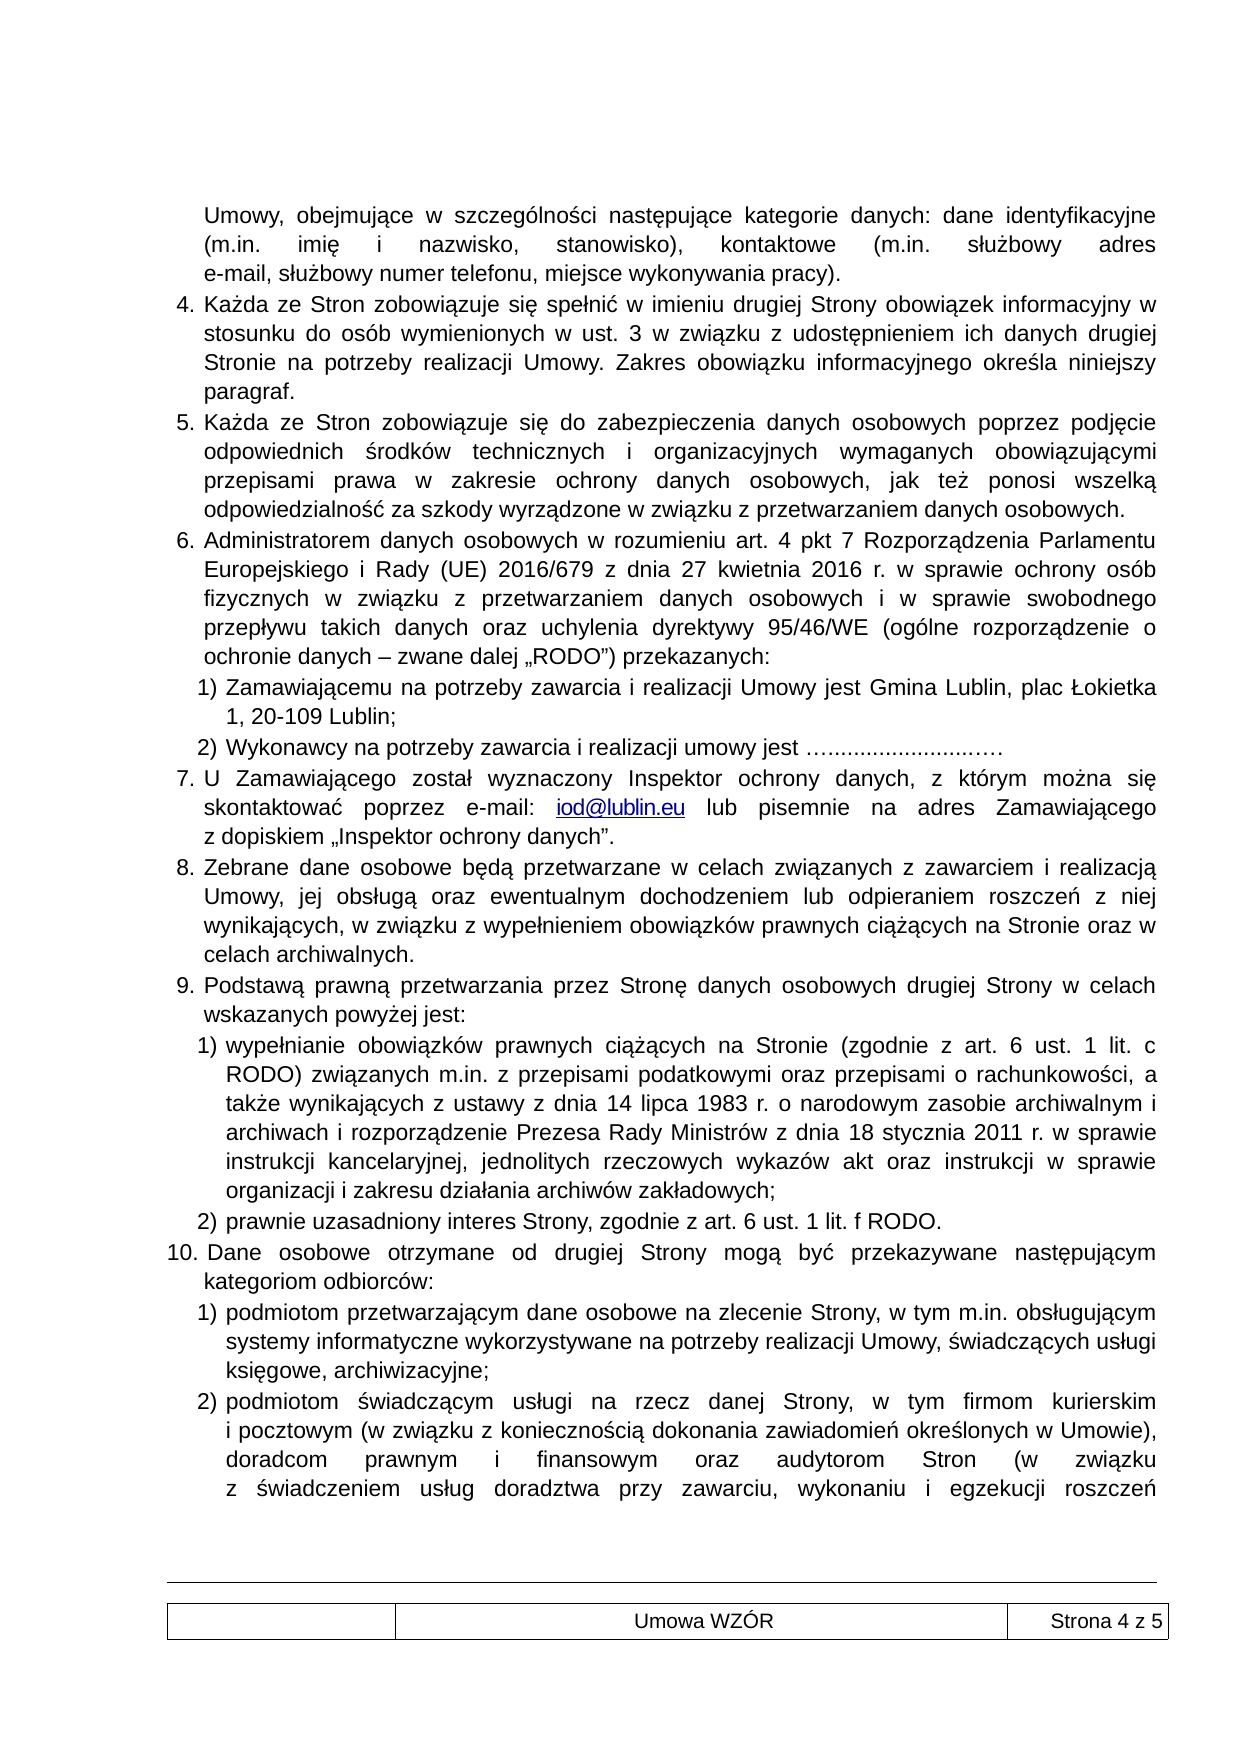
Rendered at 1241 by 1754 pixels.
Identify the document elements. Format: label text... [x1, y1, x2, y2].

subtitle Podstawą prawną przetwarzania przez Stronę danych osobowych drugiej Strony w celach wskazanych powyżej jest: [167, 972, 1157, 1027]
subtitle Administratorem danych osobowych w rozumieniu art. 4 pkt 7 Rozporządzenia Parlamentu Europejskiego i Rady (UE) 2016/679 z dnia 27 kwietnia 2016 r. w sprawie ochrony osób fizycznych w związku z przetwarzaniem danych osobowych i w sprawie swobodnego przepływu takich danych oraz uchylenia dyrektywy 95/46/WE (ogólne rozporządzenie o ochronie danych – zwane dalej „RODO”) przekazanych: [167, 527, 1157, 669]
subtitle wypełnianie obowiązków prawnych ciążących na Stronie (zgodnie z art. 6 ust. 1 lit. c RODO) związanych m.in. z przepisami podatkowymi oraz przepisami o rachunkowości, a także wynikających z ustawy z dnia 14 lipca 1983 r. o narodowym zasobie archiwalnym i archiwach i rozporządzenie Prezesa Rady Ministrów z dnia 18 stycznia 2011 r. w sprawie instrukcji kancelaryjnej, jednolitych rzeczowych wykazów akt oraz instrukcji w sprawie organizacji i zakresu działania archiwów zakładowych; [167, 1032, 1157, 1203]
subtitle Wykonawcy na potrzeby zawarcia i realizacji umowy jest ….......................…. [167, 734, 1157, 760]
subtitle Każda ze Stron zobowiązuje się spełnić w imieniu drugiej Strony obowiązek informacyjny w stosunku do osób wymienionych w ust. 3 w związku z udostępnieniem ich danych drugiej Stronie na potrzeby realizacji Umowy. Zakres obowiązku informacyjnego określa niniejszy paragraf. [167, 291, 1157, 404]
subtitle prawnie uzasadniony interes Strony, zgodnie z art. 6 ust. 1 lit. f RODO. [167, 1208, 1157, 1234]
subtitle podmiotom świadczącym usługi na rzecz danej Strony, w tym firmom kurierskim i pocztowym (w związku z koniecznością dokonania zawiadomień określonych w Umowie), doradcom prawnym i finansowym oraz audytorom Stron (w związku z świadczeniem usług doradztwa przy zawarciu, wykonaniu i egzekucji roszczeń [167, 1388, 1157, 1501]
subtitle Zebrane dane osobowe będą przetwarzane w celach związanych z zawarciem i realizacją Umowy, jej obsługą oraz ewentualnym dochodzeniem lub odpieraniem roszczeń z niej wynikających, w związku z wypełnieniem obowiązków prawnych ciążących na Stronie oraz w celach archiwalnych. [167, 854, 1157, 967]
subtitle Dane osobowe otrzymane od drugiej Strony mogą być przekazywane następującym kategoriom odbiorców: [167, 1239, 1157, 1294]
subtitle podmiotom przetwarzającym dane osobowe na zlecenie Strony, w tym m.in. obsługującym systemy informatyczne wykorzystywane na potrzeby realizacji Umowy, świadczących usługi księgowe, archiwizacyjne; [167, 1299, 1157, 1383]
subtitle U Zamawiającego został wyznaczony Inspektor ochrony danych, z którym można się skontaktować poprzez e-mail: iod@lublin.eu lub pisemnie na adres Zamawiającego z dopiskiem „Inspektor ochrony danych”. [167, 765, 1157, 849]
subtitle Zamawiającemu na potrzeby zawarcia i realizacji Umowy jest Gmina Lublin, plac Łokietka 1, 20-109 Lublin; [167, 674, 1157, 729]
subtitle Umowy, obejmujące w szczególności następujące kategorie danych: dane identyfikacyjne (m.in. imię i nazwisko, stanowisko), kontaktowe (m.in. służbowy adres e-mail, służbowy numer telefonu, miejsce wykonywania pracy). [167, 202, 1157, 287]
subtitle Każda ze Stron zobowiązuje się do zabezpieczenia danych osobowych poprzez podjęcie odpowiednich środków technicznych i organizacyjnych wymaganych obowiązującymi przepisami prawa w zakresie ochrony danych osobowych, jak też ponosi wszelką odpowiedzialność za szkody wyrządzone w związku z przetwarzaniem danych osobowych. [167, 409, 1157, 522]
